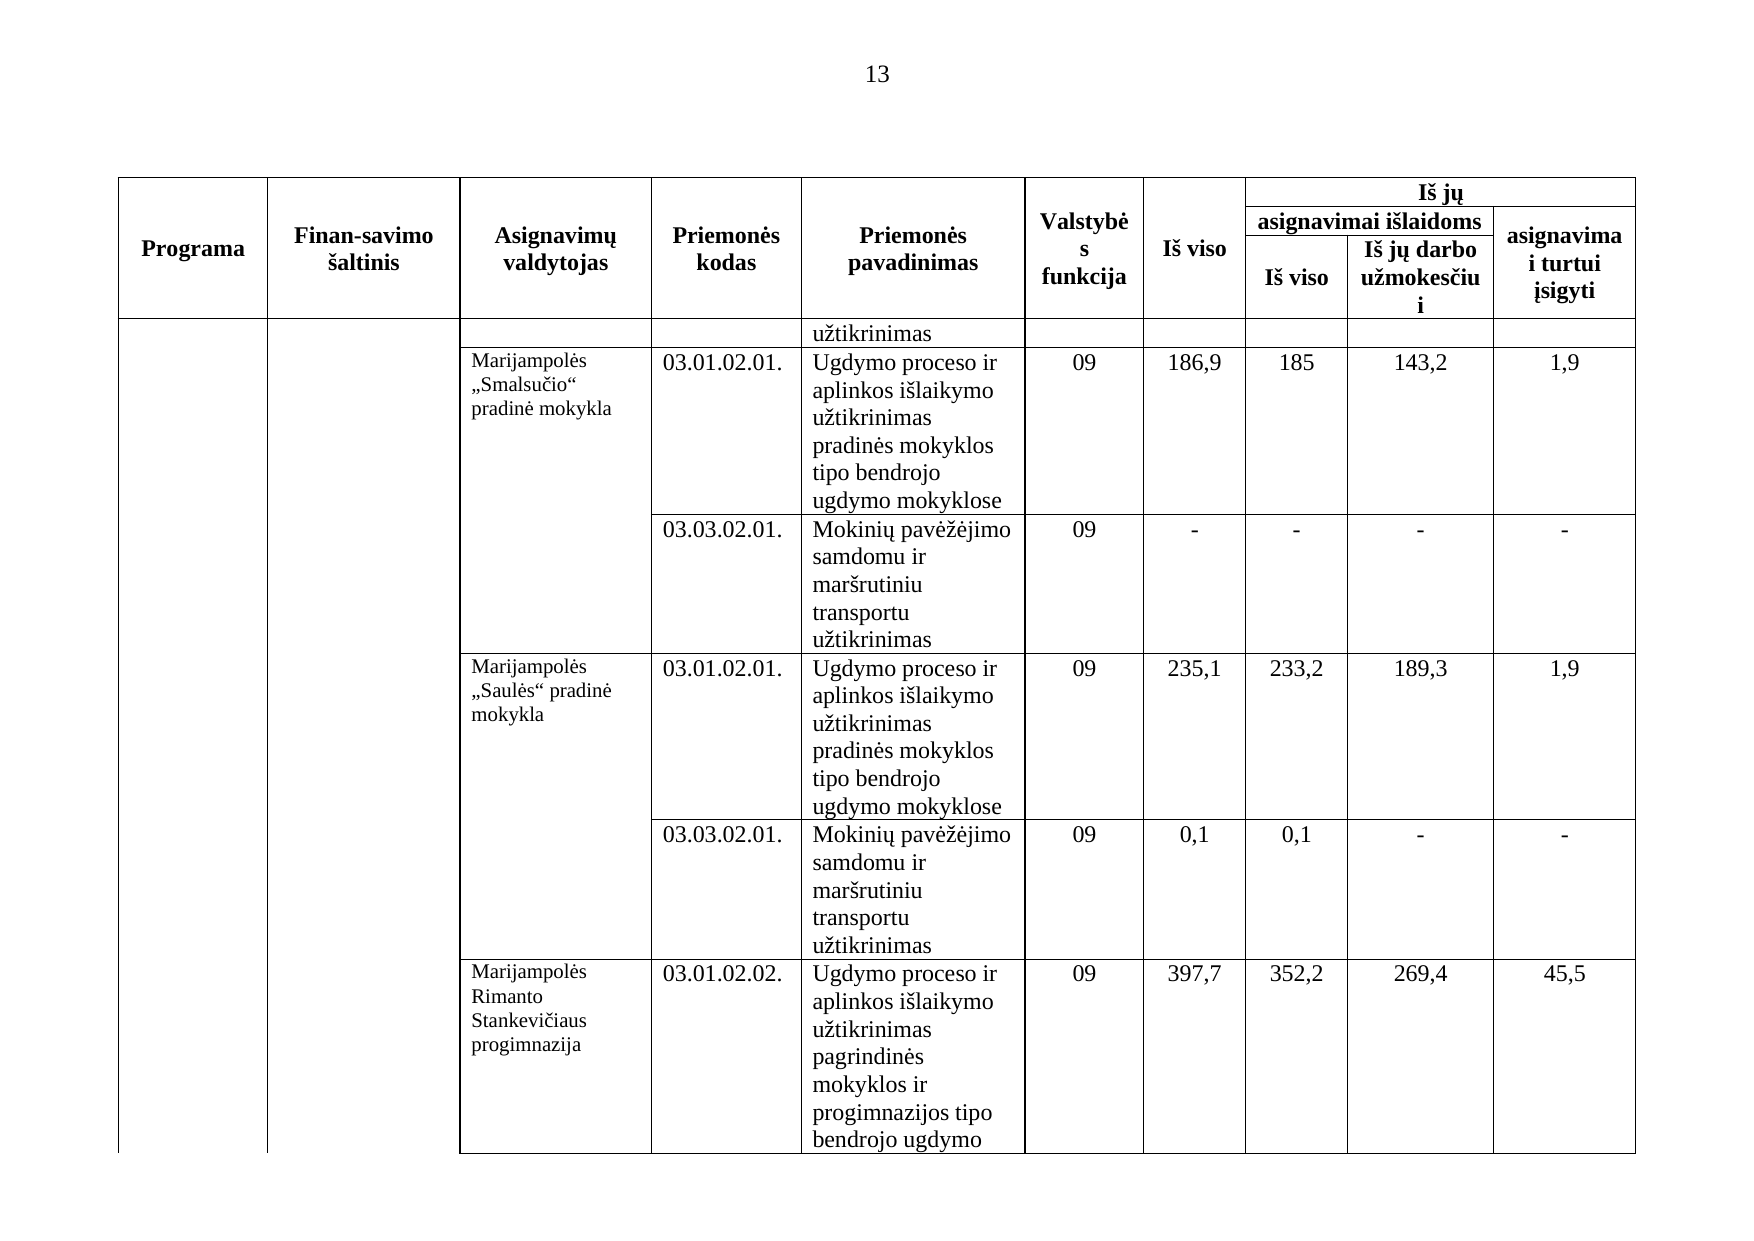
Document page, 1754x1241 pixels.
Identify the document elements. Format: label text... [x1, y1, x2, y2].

table_cell [461, 319, 651, 347]
table_cell Iš jų darbo užmokesčiui [1348, 236, 1493, 318]
table_cell [119, 653, 267, 1153]
table_cell 143,2 [1348, 348, 1493, 514]
table_cell Ugdymo proceso ir aplinkos išlaikymo užtikrinimas pradinės mokyklos tipo bendrojo ugdymo mokyklose [802, 348, 1024, 514]
table_cell Ugdymo proceso ir aplinkos išlaikymo užtikrinimas pradinės mokyklos tipo bendrojo ugdymo mokyklose [802, 654, 1024, 819]
table_cell - [1246, 515, 1347, 653]
table_header Programa [119, 178, 267, 318]
table_cell 45,5 [1494, 960, 1635, 1153]
table_cell Marijampolės „Smalsučio“ pradinė mokykla [461, 348, 651, 653]
table_header Iš jų [1246, 178, 1635, 206]
table_header Priemonės kodas [652, 178, 801, 318]
table_header Priemonės pavadinimas [802, 178, 1024, 318]
table_cell asignavimai išlaidoms [1246, 207, 1493, 234]
table_cell [1348, 319, 1493, 347]
table_header Valstybės funkcija [1026, 178, 1143, 318]
table_cell 03.03.02.01. [652, 820, 801, 958]
table_cell [268, 653, 459, 1153]
table_cell 03.01.02.02. [652, 960, 801, 1153]
table_cell 09 [1026, 960, 1143, 1153]
table_cell [1246, 319, 1347, 347]
table_cell [1144, 319, 1245, 347]
table_cell 09 [1026, 348, 1143, 514]
table_cell 397,7 [1144, 960, 1245, 1153]
table_cell Ugdymo proceso ir aplinkos išlaikymo užtikrinimas pagrindinės mokyklos ir progimnazijos tipo bendrojo ugdymo [802, 960, 1024, 1153]
table_cell 03.01.02.01. [652, 348, 801, 514]
table_cell 09 [1026, 515, 1143, 653]
table_cell - [1494, 820, 1635, 958]
table_cell 03.03.02.01. [652, 515, 801, 653]
table_cell 235,1 [1144, 654, 1245, 819]
table_cell Mokinių pavėžėjimo samdomu ir maršrutiniu transportu užtikrinimas [802, 820, 1024, 958]
table_cell 269,4 [1348, 960, 1493, 1153]
table_cell 186,9 [1144, 348, 1245, 514]
table_cell [268, 319, 459, 653]
table_cell 03.01.02.01. [652, 654, 801, 819]
table_cell [652, 319, 801, 347]
table_header Iš viso [1144, 178, 1245, 318]
table_cell - [1144, 515, 1245, 653]
table_cell - [1348, 515, 1493, 653]
table_cell asignavimai turtui įsigyti [1494, 207, 1635, 318]
table_cell Marijampolės „Saulės“ pradinė mokykla [461, 654, 651, 958]
table_cell 09 [1026, 820, 1143, 958]
table_cell 0,1 [1246, 820, 1347, 958]
table_cell 233,2 [1246, 654, 1347, 819]
table_cell 352,2 [1246, 960, 1347, 1153]
table_cell Marijampolės Rimanto Stankevičiaus progimnazija [461, 960, 651, 1153]
table_cell 1,9 [1494, 348, 1635, 514]
table_header Finan-savimo šaltinis [268, 178, 459, 318]
table_cell - [1494, 515, 1635, 653]
table_cell 1,9 [1494, 654, 1635, 819]
table_cell [1494, 319, 1635, 347]
table_cell - [1348, 820, 1493, 958]
table_cell 09 [1026, 654, 1143, 819]
table_cell Mokinių pavėžėjimo samdomu ir maršrutiniu transportu užtikrinimas [802, 515, 1024, 653]
table_cell 0,1 [1144, 820, 1245, 958]
table_cell [119, 319, 267, 653]
table_header Asignavimų valdytojas [461, 178, 651, 318]
table_cell [1026, 319, 1143, 347]
table_cell 189,3 [1348, 654, 1493, 819]
table_cell Iš viso [1246, 236, 1347, 318]
table_cell užtikrinimas [802, 319, 1024, 347]
table_cell 185 [1246, 348, 1347, 514]
